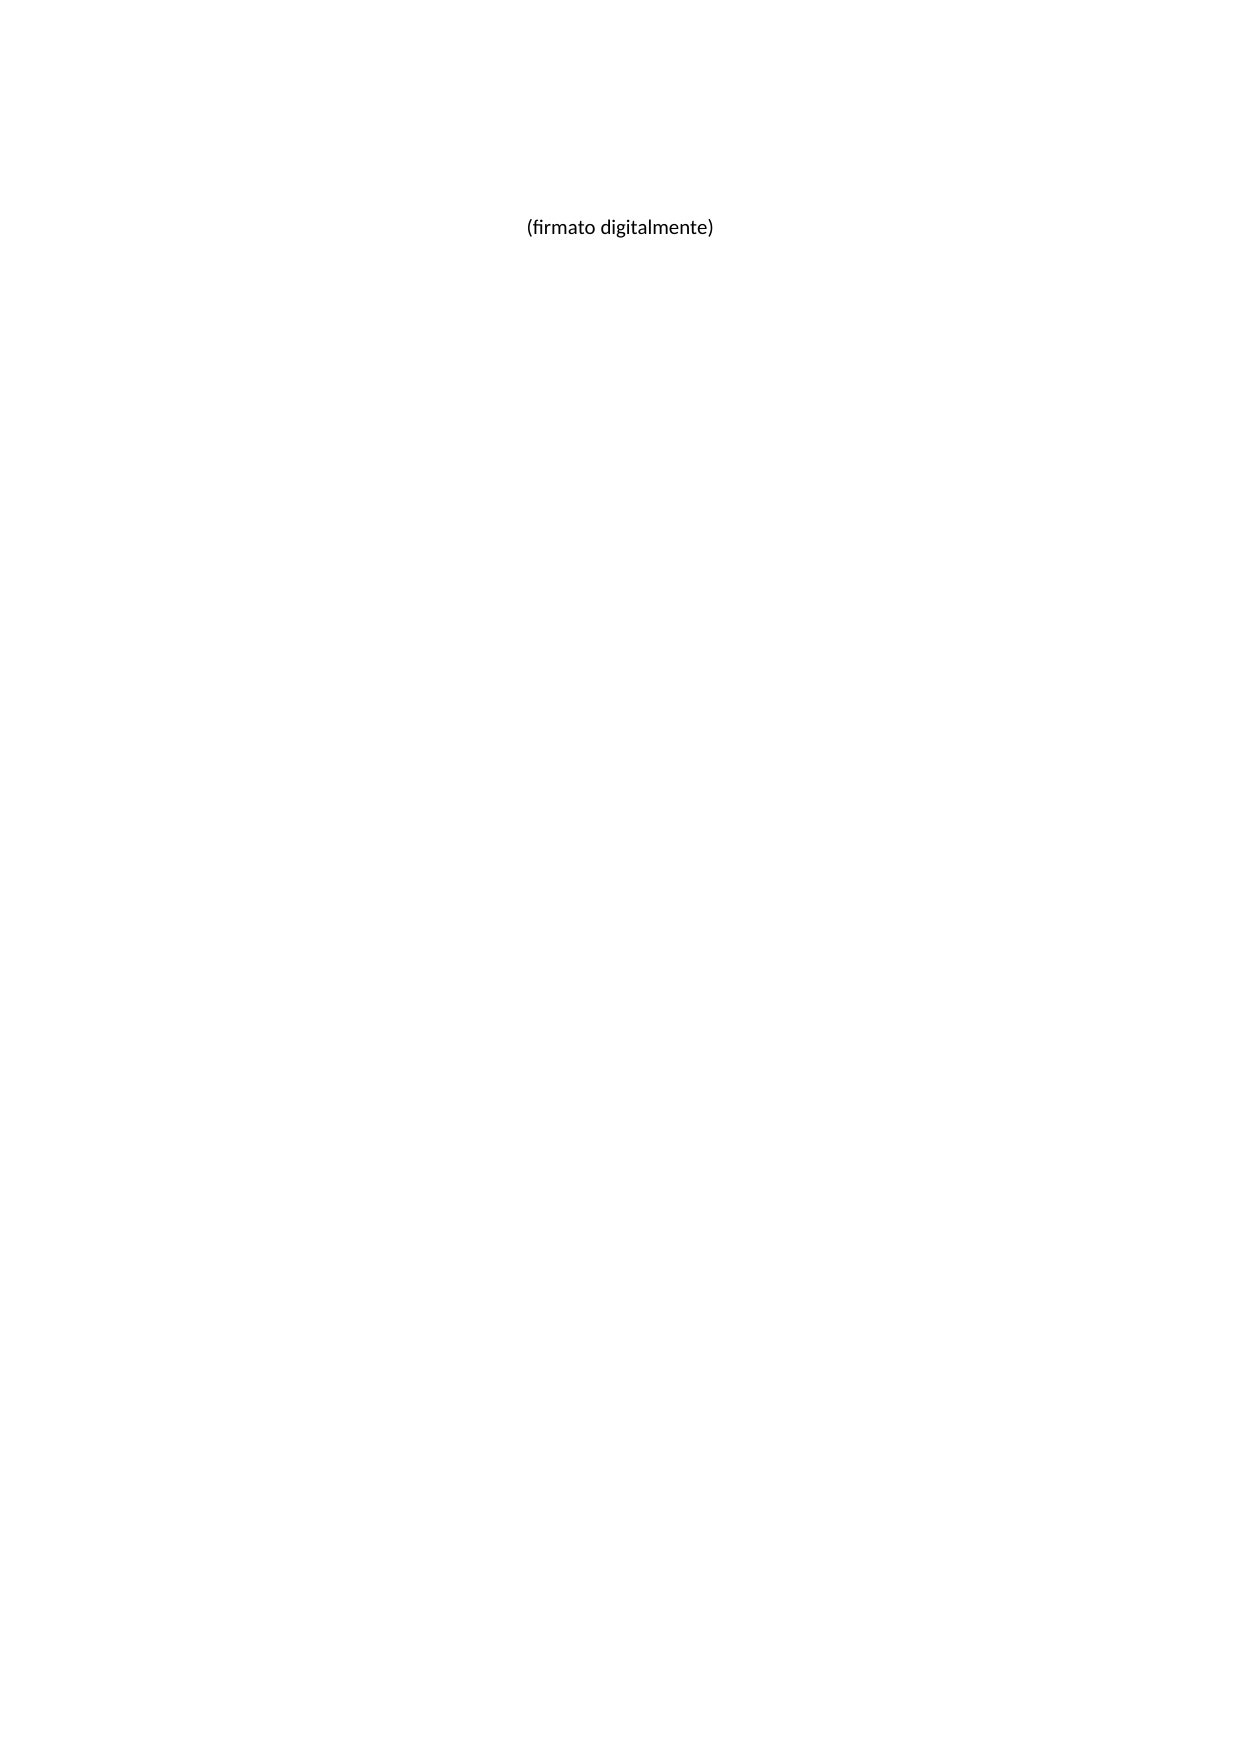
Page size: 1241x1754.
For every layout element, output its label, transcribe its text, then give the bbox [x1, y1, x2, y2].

text (firmato digitalmente) [118, 214, 1122, 239]
